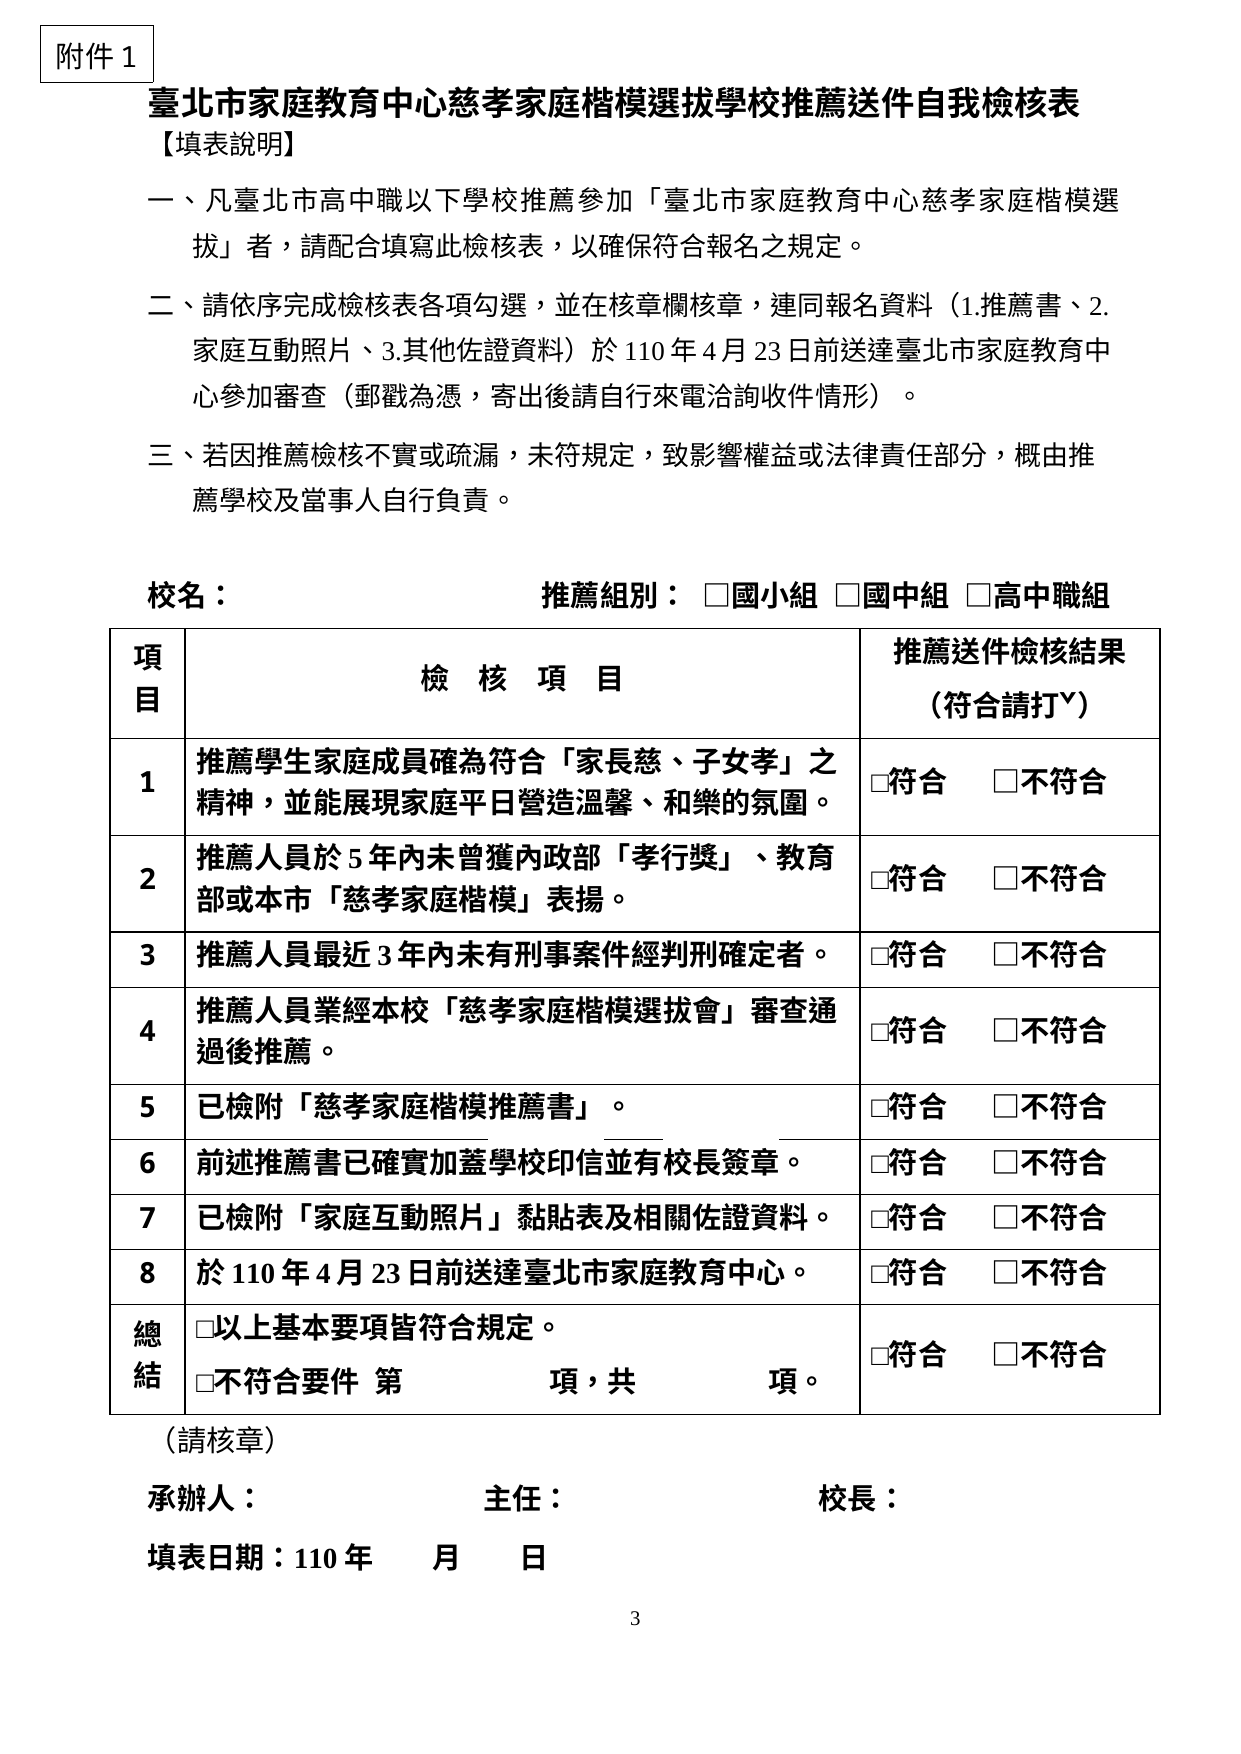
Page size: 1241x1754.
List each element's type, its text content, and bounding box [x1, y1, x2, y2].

table_cell 4 [111, 988, 184, 1083]
table_cell □符合 □不符合 [861, 739, 1159, 834]
text 臺北市家庭教育中心慈孝家庭楷模選拔學校推薦送件自我檢核表 [148, 82, 1122, 124]
table_header 推薦送件檢核結果 （符合請打ˇ） [861, 629, 1159, 738]
table_cell 已檢附「家庭互動照片」黏貼表及相關佐證資料。 [186, 1195, 859, 1249]
table_cell □符合 □不符合 [861, 836, 1159, 931]
text 附件1 [56, 33, 138, 74]
table_cell □符合 □不符合 [861, 1195, 1159, 1249]
table_cell 6 [111, 1140, 184, 1194]
table_cell 推薦學生家庭成員確為符合「家長慈、子女孝」之精神，並能展現家庭平日營造溫馨、和樂的氛圍。 [186, 739, 859, 834]
text 校名： 推薦組別： □國小組 □國中組 □高中職組 [148, 570, 1122, 616]
table_cell 3 [111, 933, 184, 987]
table_cell 推薦人員最近3年內未有刑事案件經判刑確定者。 [186, 933, 859, 987]
table_cell 7 [111, 1195, 184, 1249]
table_cell 5 [111, 1085, 184, 1139]
table_cell 2 [111, 836, 184, 931]
table_cell □以上基本要項皆符合規定。 □不符合要件 第 項，共 項。 [186, 1305, 859, 1414]
text 填表日期：110 年 月 日 [148, 1531, 1122, 1577]
table_cell □符合 □不符合 [861, 1140, 1159, 1194]
table_cell □符合 □不符合 [861, 988, 1159, 1083]
text 三、若因推薦檢核不實或疏漏，未符規定，致影響權益或法律責任部分，概由推薦學校及當事人自行負責。 [148, 428, 1122, 520]
text （請核章） [148, 1415, 1122, 1461]
table_cell 8 [111, 1250, 184, 1304]
text 承辦人： 主任： 校長： [148, 1473, 1122, 1519]
table_cell 於110年4月23日前送達臺北市家庭教育中心。 [186, 1250, 859, 1304]
table_header 檢 核 項 目 [186, 629, 859, 738]
table_cell 前述推薦書已確實加蓋學校印信並有校長簽章。 [186, 1140, 859, 1194]
table_cell 推薦人員業經本校「慈孝家庭楷模選拔會」審查通過後推薦。 [186, 988, 859, 1083]
table_cell □符合 □不符合 [861, 1250, 1159, 1304]
table_header 項目 [111, 629, 184, 738]
text 二、請依序完成檢核表各項勾選，並在核章欄核章，連同報名資料（1.推薦書、2.家庭互動照片、3.其他佐證資料）於110年4月23日前送達臺北市家庭教育中心參加審查（郵戳為憑，寄出後請自行來電洽詢收件情形）。 [148, 278, 1122, 416]
table_cell 推薦人員於5年內未曾獲內政部「孝行獎」、教育部或本市「慈孝家庭楷模」表揚。 [186, 836, 859, 931]
table_cell □符合 □不符合 [861, 1305, 1159, 1414]
table_cell 總結 [111, 1305, 184, 1414]
text [41, 26, 153, 82]
table_cell 已檢附「慈孝家庭楷模推薦書」。 [186, 1085, 859, 1139]
table_cell □符合 □不符合 [861, 933, 1159, 987]
table_cell 1 [111, 739, 184, 834]
table_cell □符合 □不符合 [861, 1085, 1159, 1139]
text 一、凡臺北市高中職以下學校推薦參加「臺北市家庭教育中心慈孝家庭楷模選拔」者，請配合填寫此檢核表，以確保符合報名之規定。 [148, 174, 1122, 266]
text 【填表說明】 [148, 124, 1122, 162]
